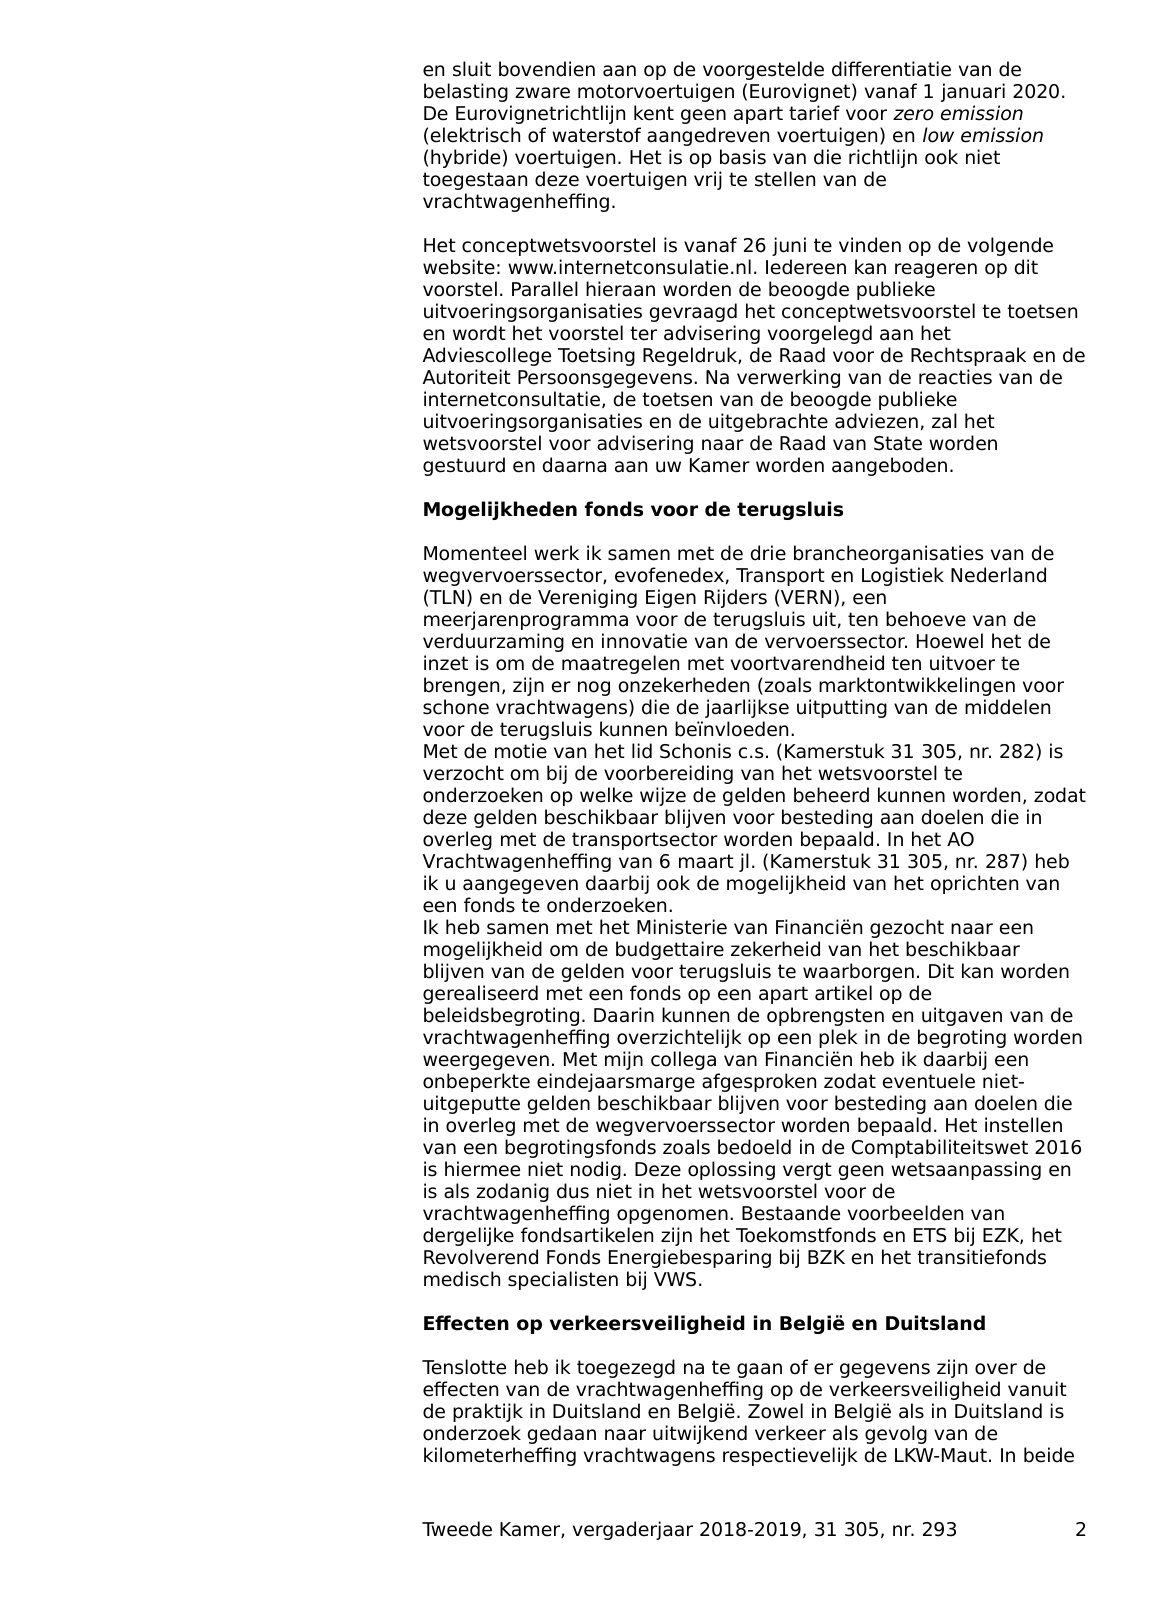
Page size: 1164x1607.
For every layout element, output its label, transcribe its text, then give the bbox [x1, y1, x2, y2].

text Het conceptwetsvoorstel is vanaf 26 juni te vinden op de volgende website: www.internetconsulatie.nl. Iedereen kan reageren op dit voorstel. Parallel hieraan worden de beoogde publieke uitvoeringsorganisaties gevraagd het conceptwetsvoorstel te toetsen en wordt het voorstel ter advisering voorgelegd aan het Adviescollege Toetsing Regeldruk, de Raad voor de Rechtspraak en de Autoriteit Persoonsgegevens. Na verwerking van de reacties van de internetconsultatie, de toetsen van de beoogde publieke uitvoeringsorganisaties en de uitgebrachte adviezen, zal het wetsvoorstel voor advisering naar de Raad van State worden gestuurd en daarna aan uw Kamer worden aangeboden. [422, 235, 1087, 477]
text Momenteel werk ik samen met de drie brancheorganisaties van de wegvervoerssector, evofenedex, Transport en Logistiek Nederland (TLN) en de Vereniging Eigen Rijders (VERN), een meerjarenprogramma voor de terugsluis uit, ten behoeve van de verduurzaming en innovatie van de vervoerssector. Hoewel het de inzet is om de maatregelen met voortvarendheid ten uitvoer te brengen, zijn er nog onzekerheden (zoals marktontwikkelingen voor schone vrachtwagens) die de jaarlijkse uitputting van de middelen voor de terugsluis kunnen beïnvloeden. [422, 543, 1087, 741]
subtitle Mogelijkheden fonds voor de terugsluis [422, 499, 1087, 521]
text Tenslotte heb ik toegezegd na te gaan of er gegevens zijn over de effecten van de vrachtwagenheffing op de verkeersveiligheid vanuit de praktijk in Duitsland en België. Zowel in België als in Duitsland is onderzoek gedaan naar uitwijkend verkeer als gevolg van de kilometerheffing vrachtwagens respectievelijk de LKW-Maut. In beide [422, 1357, 1087, 1467]
text Ik heb samen met het Ministerie van Financiën gezocht naar een mogelijkheid om de budgettaire zekerheid van het beschikbaar blijven van de gelden voor terugsluis te waarborgen. Dit kan worden gerealiseerd met een fonds op een apart artikel op de beleidsbegroting. Daarin kunnen de opbrengsten en uitgaven van de vrachtwagenheffing overzichtelijk op een plek in de begroting worden weergegeven. Met mijn collega van Financiën heb ik daarbij een onbeperkte eindejaarsmarge afgesproken zodat eventuele niet-uitgeputte gelden beschikbaar blijven voor besteding aan doelen die in overleg met de wegvervoerssector worden bepaald. Het instellen van een begrotingsfonds zoals bedoeld in de Comptabiliteitswet 2016 is hiermee niet nodig. Deze oplossing vergt geen wetsaanpassing en is als zodanig dus niet in het wetsvoorstel voor de vrachtwagenheffing opgenomen. Bestaande voorbeelden van dergelijke fondsartikelen zijn het Toekomstfonds en ETS bij EZK, het Revolverend Fonds Energiebesparing bij BZK en het transitiefonds medisch specialisten bij VWS. [422, 917, 1087, 1291]
text en sluit bovendien aan op de voorgestelde differentiatie van de belasting zware motorvoertuigen (Eurovignet) vanaf 1 januari 2020. De Eurovignetrichtlijn kent geen apart tarief voor zero emission (elektrisch of waterstof aangedreven voertuigen) en low emission (hybride) voertuigen. Het is op basis van die richtlijn ook niet toegestaan deze voertuigen vrij te stellen van de vrachtwagenheffing. [422, 59, 1087, 213]
subtitle Effecten op verkeersveiligheid in België en Duitsland [422, 1313, 1087, 1335]
text Met de motie van het lid Schonis c.s. (Kamerstuk 31 305, nr. 282) is verzocht om bij de voorbereiding van het wetsvoorstel te onderzoeken op welke wijze de gelden beheerd kunnen worden, zodat deze gelden beschikbaar blijven voor besteding aan doelen die in overleg met de transportsector worden bepaald. In het AO Vrachtwagenheffing van 6 maart jl. (Kamerstuk 31 305, nr. 287) heb ik u aangegeven daarbij ook de mogelijkheid van het oprichten van een fonds te onderzoeken. [422, 741, 1087, 917]
